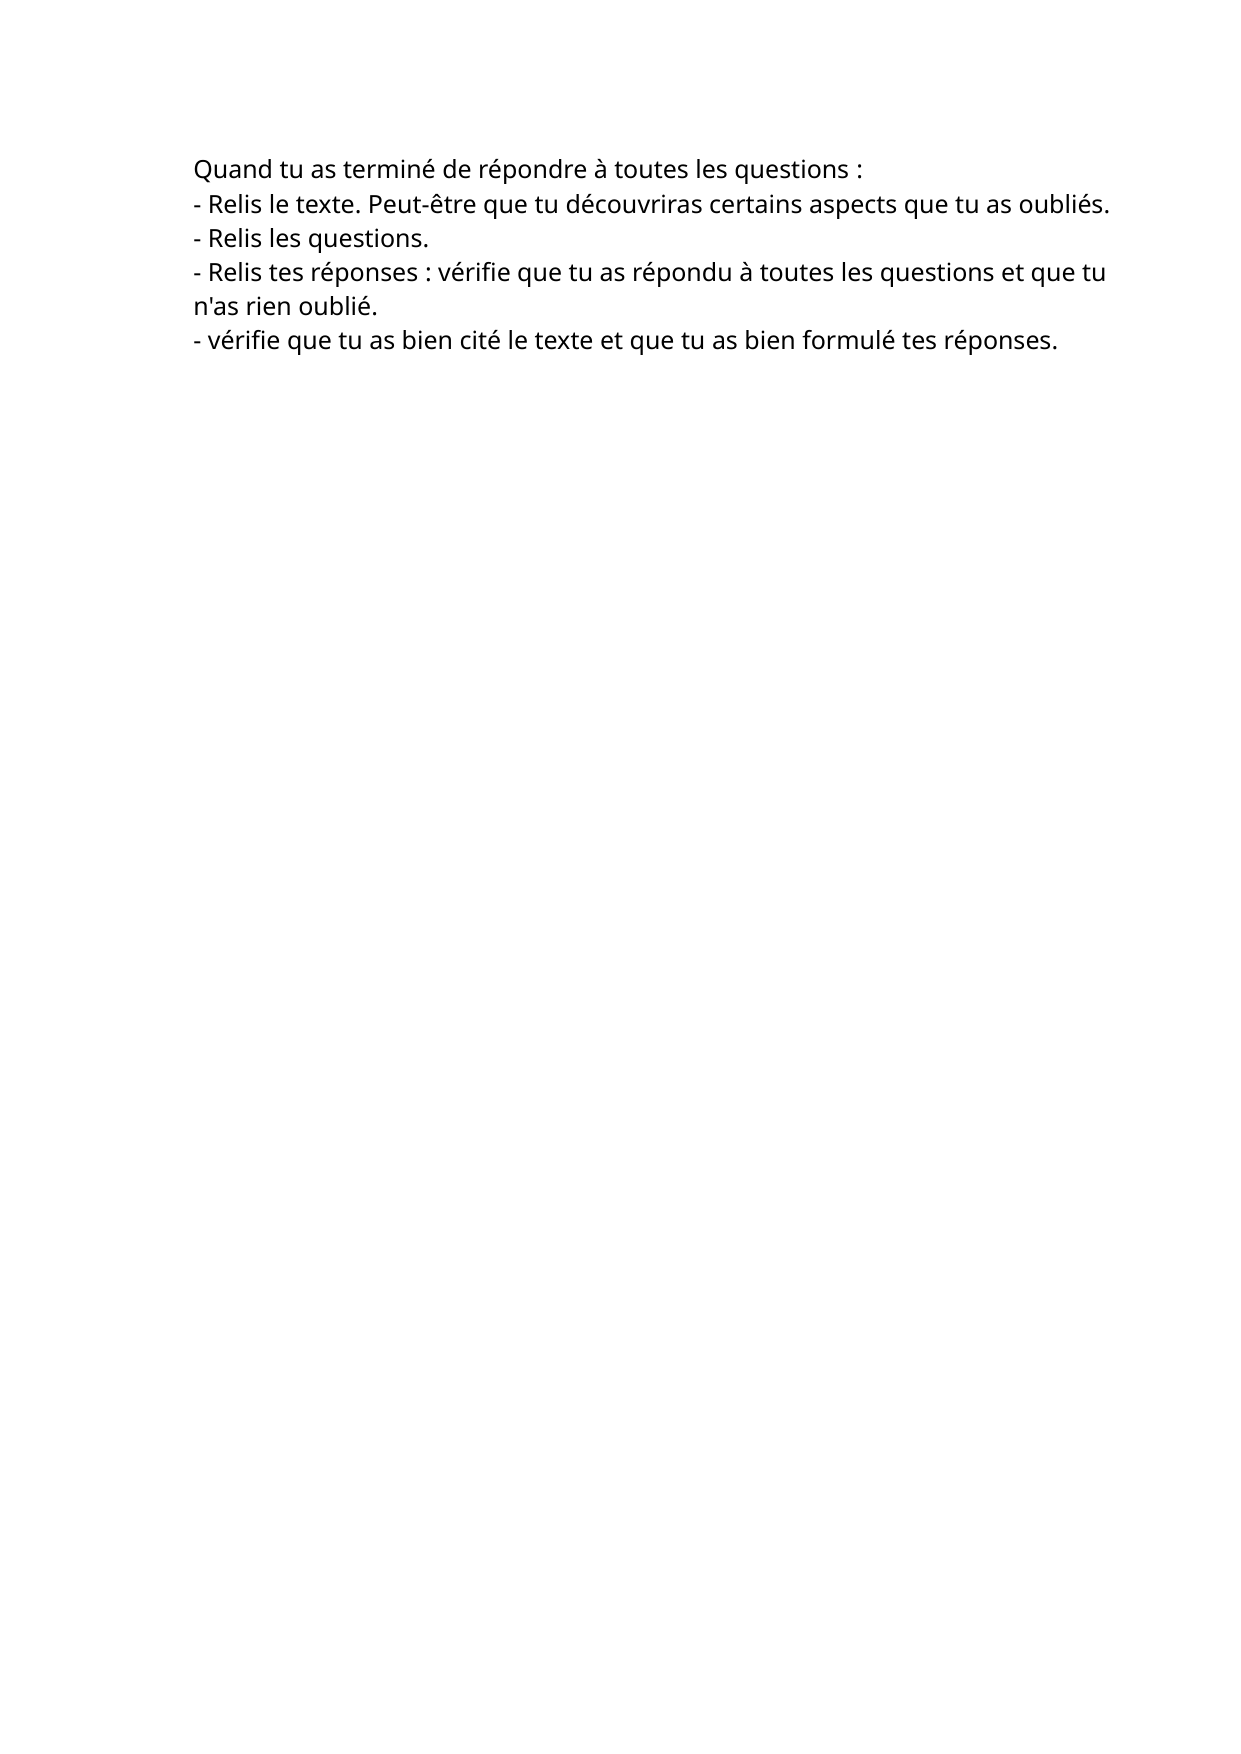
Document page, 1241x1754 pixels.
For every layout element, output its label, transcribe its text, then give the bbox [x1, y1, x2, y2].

list - vérifie que tu as bien cité le texte et que tu as bien formulé tes réponses. [156, 322, 1122, 357]
list Quand tu as terminé de répondre à toutes les questions : [156, 152, 1122, 186]
list - Relis le texte. Peut-être que tu découvriras certains aspects que tu as oubliés. [156, 186, 1122, 220]
list - Relis tes réponses : vérifie que tu as répondu à toutes les questions et que tu n'as rien oublié. [156, 254, 1122, 322]
list - Relis les questions. [156, 220, 1122, 254]
